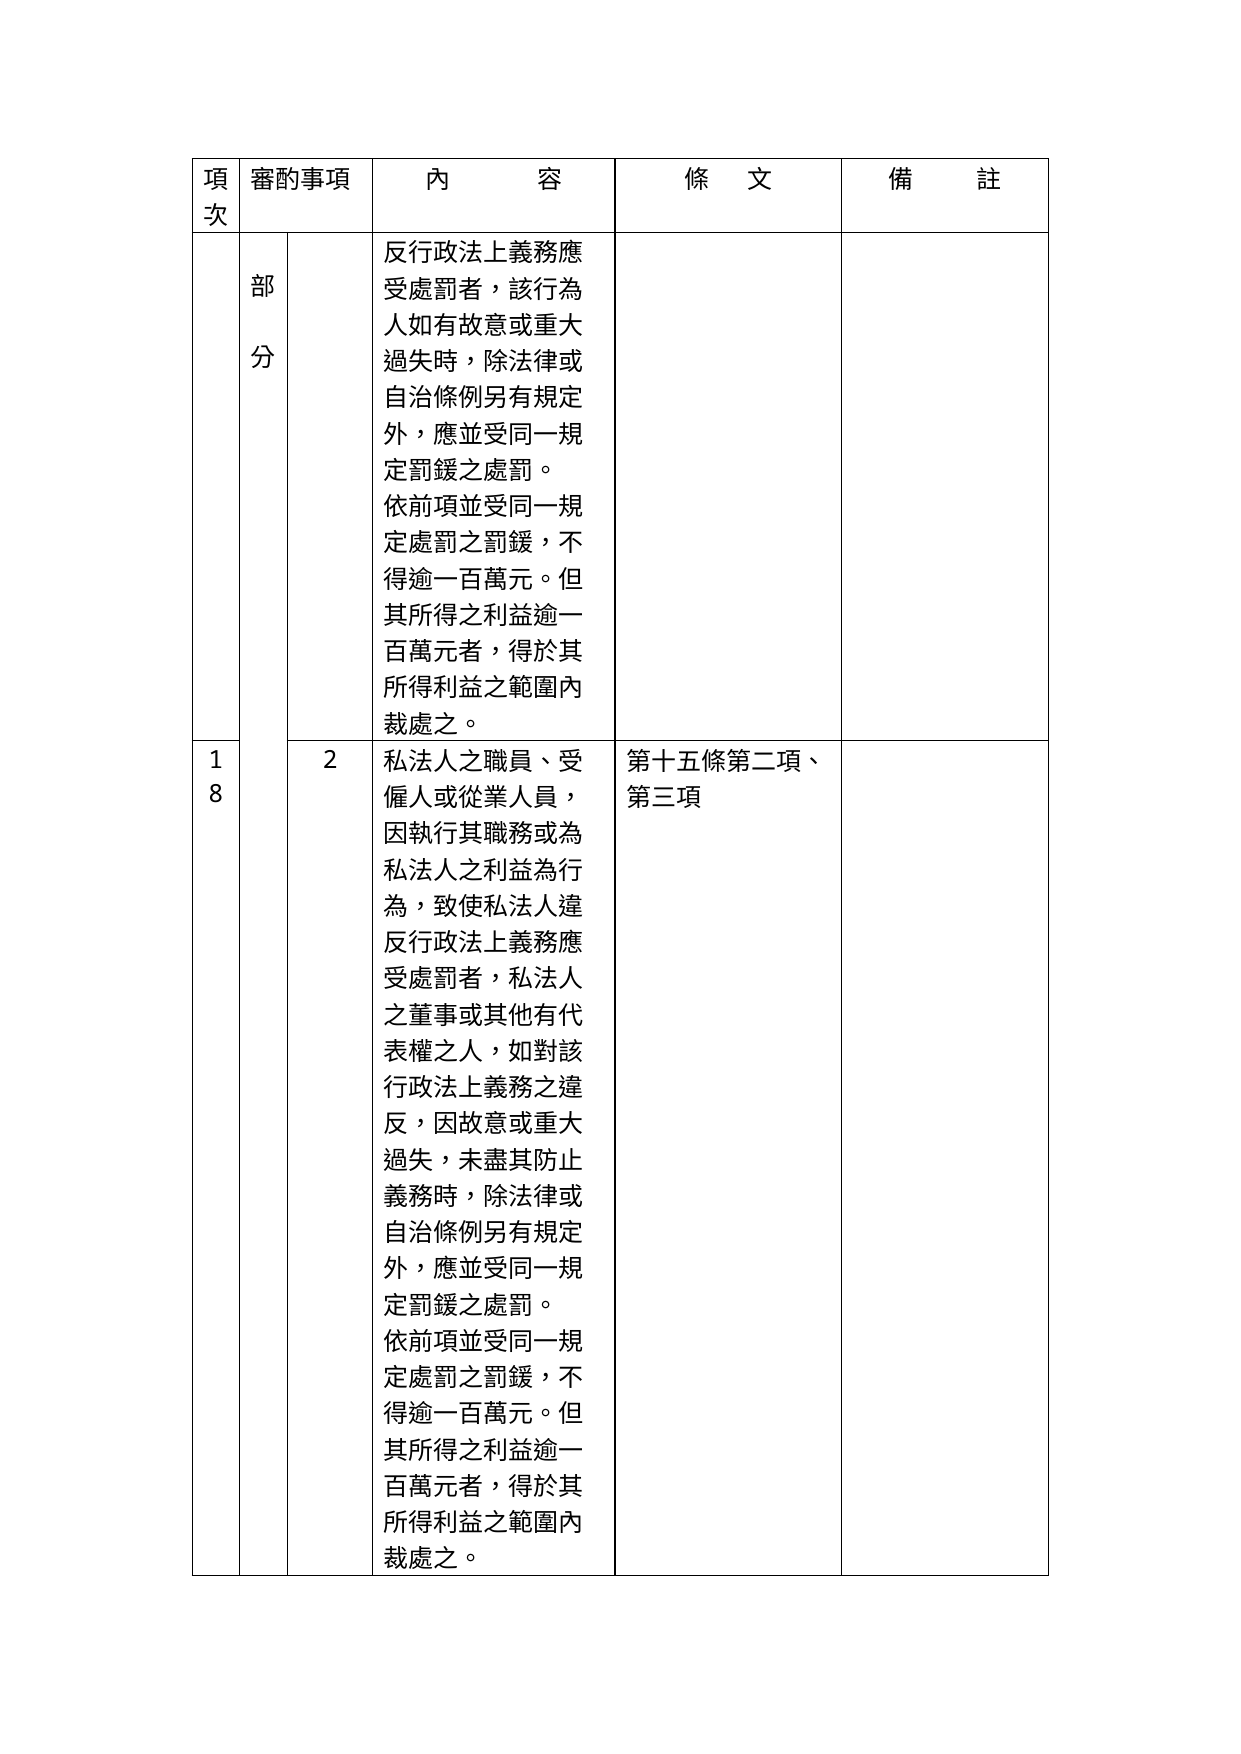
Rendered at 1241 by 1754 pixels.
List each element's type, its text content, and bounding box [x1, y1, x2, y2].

table_cell [193, 233, 239, 740]
table_header 條 文 [616, 159, 841, 232]
table_cell [842, 741, 1048, 1575]
table_cell 第十五條第二項、第三項 [616, 741, 841, 1575]
table_header 項次 [193, 159, 239, 232]
table_header 備 註 [842, 159, 1048, 232]
table_header 內 容 [373, 159, 614, 232]
table_cell 2 [288, 741, 372, 1575]
table_cell 部 分 [240, 233, 287, 1575]
table_cell [842, 233, 1048, 740]
table_header 審酌事項 [240, 159, 372, 232]
table_cell 18 [193, 741, 239, 1575]
table_cell [288, 233, 372, 740]
table_cell 反行政法上義務應受處罰者，該行為人如有故意或重大過失時，除法律或自治條例另有規定外，應並受同一規定罰鍰之處罰。 依前項並受同一規定處罰之罰鍰，不得逾一百萬元。但其所得之利益逾一百萬元者，得於其所得利益之範圍內裁處之。 [373, 233, 614, 740]
table_cell 私法人之職員、受僱人或從業人員，因執行其職務或為私法人之利益為行為，致使私法人違反行政法上義務應受處罰者，私法人之董事或其他有代表權之人，如對該行政法上義務之違反，因故意或重大過失，未盡其防止義務時，除法律或自治條例另有規定外，應並受同一規定罰鍰之處罰。 依前項並受同一規定處罰之罰鍰，不得逾一百萬元。但其所得之利益逾一百萬元者，得於其所得利益之範圍內裁處之。 [373, 741, 614, 1575]
table_cell [616, 233, 841, 740]
